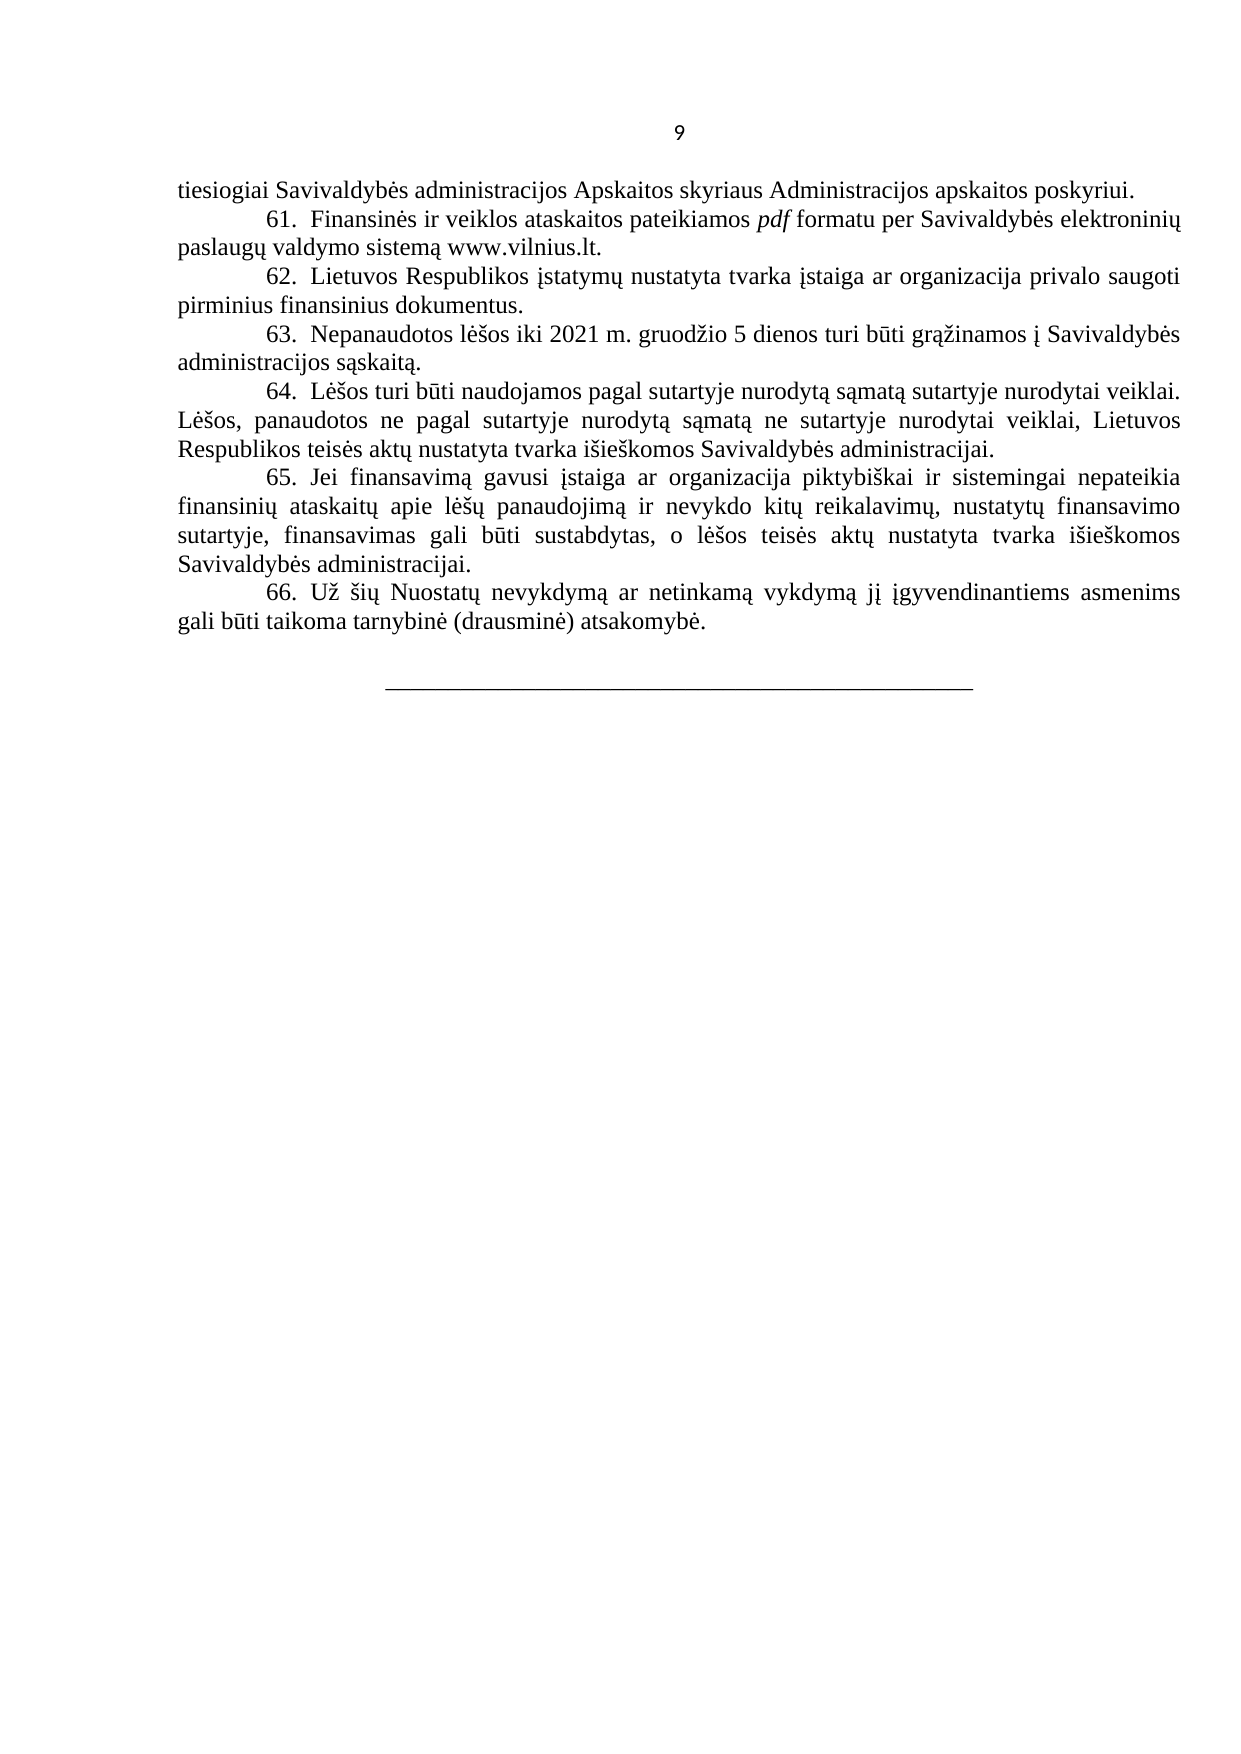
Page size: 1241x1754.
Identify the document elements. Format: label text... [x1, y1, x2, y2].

text 63. Nepanaudotos lėšos iki 2021 m. gruodžio 5 dienos turi būti grąžinamos į Savivaldybės administracijos sąskaitą. [177, 319, 1181, 376]
text 64. Lėšos turi būti naudojamos pagal sutartyje nurodytą sąmatą sutartyje nurodytai veiklai. Lėšos, panaudotos ne pagal sutartyje nurodytą sąmatą ne sutartyje nurodytai veiklai, Lietuvos Respublikos teisės aktų nustatyta tvarka išieškomos Savivaldybės administracijai. [177, 376, 1181, 462]
text 62. Lietuvos Respublikos įstatymų nustatyta tvarka įstaiga ar organizacija privalo saugoti pirminius finansinius dokumentus. [177, 261, 1181, 319]
text tiesiogiai Savivaldybės administracijos Apskaitos skyriaus Administracijos apskaitos poskyriui. [177, 175, 1181, 204]
text 66. Už šių Nuostatų nevykdymą ar netinkamą vykdymą jį įgyvendinantiems asmenims gali būti taikoma tarnybinė (drausminė) atsakomybė. [177, 577, 1181, 635]
text 61. Finansinės ir veiklos ataskaitos pateikiamos pdf formatu per Savivaldybės elektroninių paslaugų valdymo sistemą www.vilnius.lt. [177, 204, 1181, 261]
text _______________________________________________ [177, 664, 1181, 692]
text 65. Jei finansavimą gavusi įstaiga ar organizacija piktybiškai ir sistemingai nepateikia finansinių ataskaitų apie lėšų panaudojimą ir nevykdo kitų reikalavimų, nustatytų finansavimo sutartyje, finansavimas gali būti sustabdytas, o lėšos teisės aktų nustatyta tvarka išieškomos Savivaldybės administracijai. [177, 462, 1181, 577]
